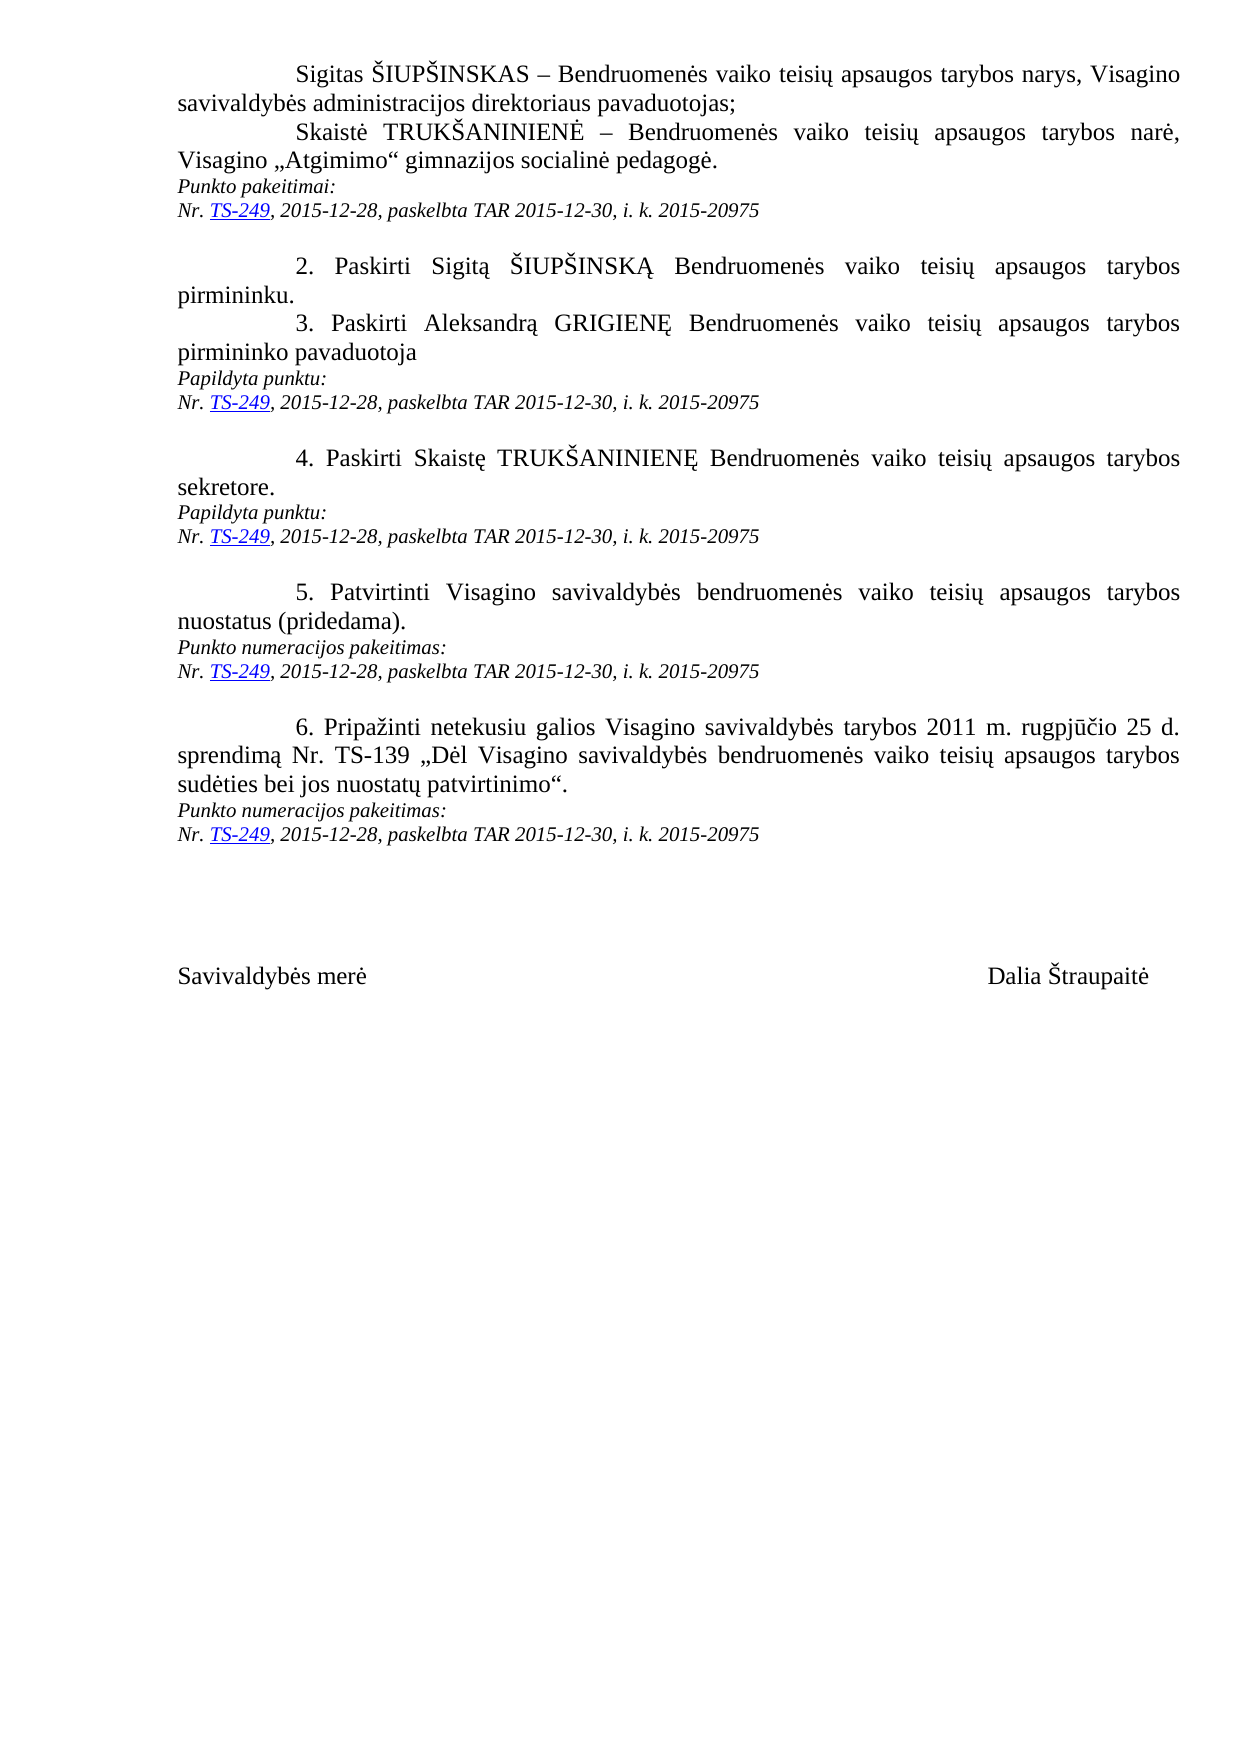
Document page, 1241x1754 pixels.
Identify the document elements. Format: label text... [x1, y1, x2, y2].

text 5. Patvirtinti Visagino savivaldybės bendruomenės vaiko teisių apsaugos tarybos nuostatus (pridedama). [177, 577, 1181, 635]
text Nr. TS-249, 2015-12-28, paskelbta TAR 2015-12-30, i. k. 2015-20975 [177, 390, 1181, 414]
text 6. Pripažinti netekusiu galios Visagino savivaldybės tarybos 2011 m. rugpjūčio 25 d. sprendimą Nr. TS-139 „Dėl Visagino savivaldybės bendruomenės vaiko teisių apsaugos tarybos sudėties bei jos nuostatų patvirtinimo“. [177, 712, 1181, 798]
text Nr. TS-249, 2015-12-28, paskelbta TAR 2015-12-30, i. k. 2015-20975 [177, 524, 1181, 548]
text Punkto pakeitimai: [177, 174, 1181, 198]
text Nr. TS-249, 2015-12-28, paskelbta TAR 2015-12-30, i. k. 2015-20975 [177, 198, 1181, 222]
text 4. Paskirti Skaistę TRUKŠANINIENĘ Bendruomenės vaiko teisių apsaugos tarybos sekretore. [177, 443, 1181, 500]
text Skaistė TRUKŠANINIENĖ – Bendruomenės vaiko teisių apsaugos tarybos narė, Visagino „Atgimimo“ gimnazijos socialinė pedagogė. [177, 117, 1181, 174]
text 3. Paskirti Aleksandrą GRIGIENĘ Bendruomenės vaiko teisių apsaugos tarybos pirmininko pavaduotoja [177, 308, 1181, 366]
text Nr. TS-249, 2015-12-28, paskelbta TAR 2015-12-30, i. k. 2015-20975 [177, 822, 1181, 846]
text Punkto numeracijos pakeitimas: [177, 635, 1181, 659]
text Punkto numeracijos pakeitimas: [177, 798, 1181, 822]
text Papildyta punktu: [177, 500, 1181, 524]
text Sigitas ŠIUPŠINSKAS – Bendruomenės vaiko teisių apsaugos tarybos narys, Visagino savivaldybės administracijos direktoriaus pavaduotojas; [177, 59, 1181, 117]
text Papildyta punktu: [177, 366, 1181, 390]
text Nr. TS-249, 2015-12-28, paskelbta TAR 2015-12-30, i. k. 2015-20975 [177, 659, 1181, 683]
text Savivaldybės merė Dalia Štraupaitė [177, 961, 1181, 990]
text 2. Paskirti Sigitą ŠIUPŠINSKĄ Bendruomenės vaiko teisių apsaugos tarybos pirmininku. [177, 251, 1181, 308]
